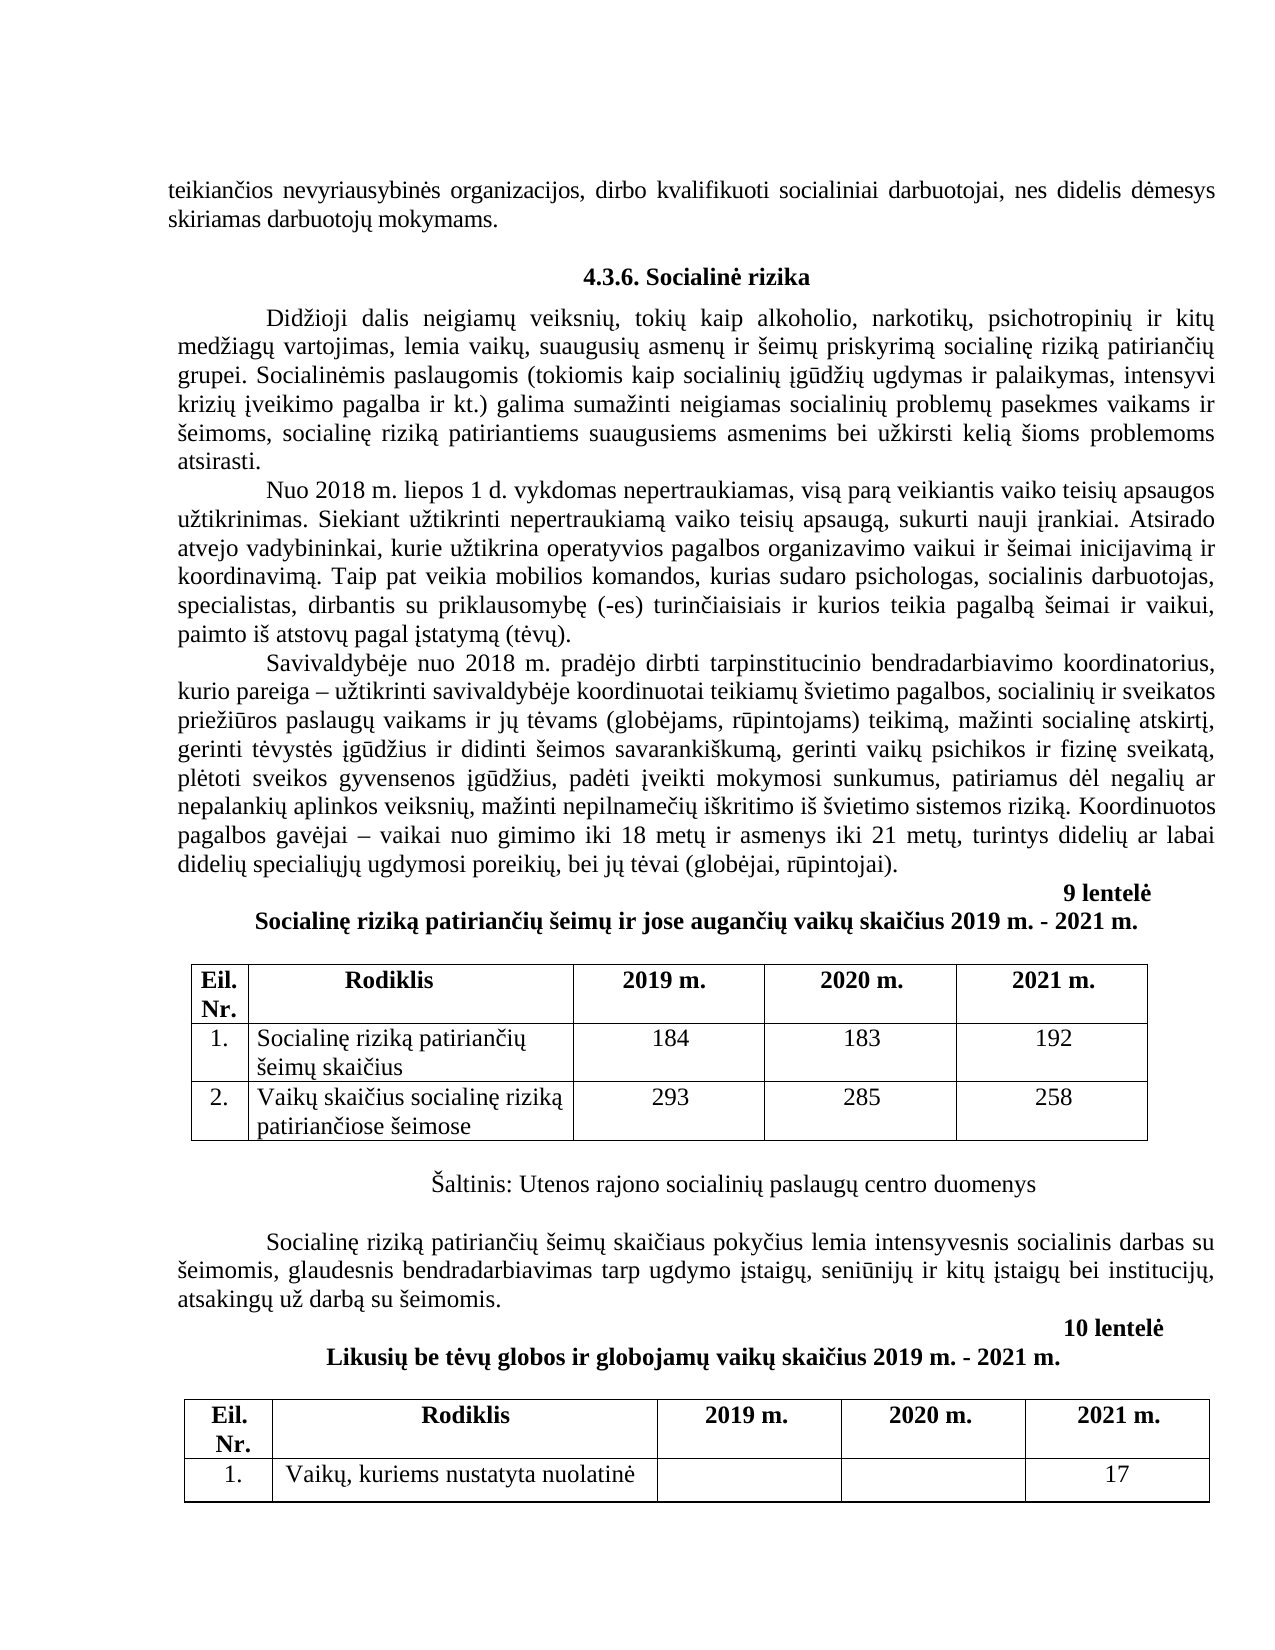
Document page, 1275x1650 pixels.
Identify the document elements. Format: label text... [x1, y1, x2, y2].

table_header Rodiklis [273, 1400, 657, 1458]
table_cell 2. [192, 1082, 248, 1139]
table_cell 258 [957, 1082, 1147, 1139]
table_header Rodiklis [249, 965, 573, 1022]
table_cell 17 [1026, 1459, 1209, 1501]
table_header Eil. Nr. [185, 1400, 272, 1458]
table_cell Vaikų skaičius socialinę riziką patiriančiose šeimose [249, 1082, 573, 1139]
text Likusių be tėvų globos ir globojamų vaikų skaičius 2019 m. - 2021 m. [177, 1342, 1216, 1371]
table_header 2020 m. [842, 1400, 1025, 1458]
text teikiančios nevyriausybinės organizacijos, dirbo kvalifikuoti socialiniai darbuotojai, nes didelis dėmesys skiriamas darbuotojų mokymams. [168, 176, 1216, 233]
text Šaltinis: Utenos rajono socialinių paslaugų centro duomenys [177, 1169, 1216, 1198]
table_cell 285 [765, 1082, 956, 1139]
table_cell Socialinę riziką patiriančių šeimų skaičius [249, 1024, 573, 1081]
table_cell 1. [192, 1024, 248, 1081]
table_header Eil. Nr. [192, 965, 248, 1022]
text 10 lentelė [177, 1313, 1216, 1342]
table_cell 183 [765, 1024, 956, 1081]
table_header 2021 m. [957, 965, 1147, 1022]
table_cell 184 [574, 1024, 764, 1081]
table_cell 1. [185, 1459, 272, 1501]
text Savivaldybėje nuo 2018 m. pradėjo dirbti tarpinstitucinio bendradarbiavimo koordinatorius, kurio pareiga – užtikrinti savivaldybėje koordinuotai teikiamų švietimo pagalbos, socialinių ir sveikatos priežiūros paslaugų vaikams ir jų tėvams (globėjams, rūpintojams) teikimą, mažinti socialinę atskirtį, gerinti tėvystės įgūdžius ir didinti šeimos savarankiškumą, gerinti vaikų psichikos ir fizinę sveikatą, plėtoti sveikos gyvensenos įgūdžius, padėti įveikti mokymosi sunkumus, patiriamus dėl negalių ar nepalankių aplinkos veiksnių, mažinti nepilnamečių iškritimo iš švietimo sistemos riziką. Koordinuotos pagalbos gavėjai – vaikai nuo gimimo iki 18 metų ir asmenys iki 21 metų, turintys didelių ar labai didelių specialiųjų ugdymosi poreikių, bei jų tėvai (globėjai, rūpintojai). [177, 648, 1216, 878]
text Nuo 2018 m. liepos 1 d. vykdomas nepertraukiamas, visą parą veikiantis vaiko teisių apsaugos užtikrinimas. Siekiant užtikrinti nepertraukiamą vaiko teisių apsaugą, sukurti nauji įrankiai. Atsirado atvejo vadybininkai, kurie užtikrina operatyvios pagalbos organizavimo vaikui ir šeimai inicijavimą ir koordinavimą. Taip pat veikia mobilios komandos, kurias sudaro psichologas, socialinis darbuotojas, specialistas, dirbantis su priklausomybę (-es) turinčiaisiais ir kurios teikia pagalbą šeimai ir vaikui, paimto iš atstovų pagal įstatymą (tėvų). [177, 475, 1216, 648]
table_header 2021 m. [1026, 1400, 1209, 1458]
table_cell 293 [574, 1082, 764, 1139]
text 4.3.6. Socialinė rizika [177, 262, 1216, 291]
table_cell Vaikų, kuriems nustatyta nuolatinė [273, 1459, 657, 1501]
table_header 2019 m. [574, 965, 764, 1022]
table_cell [842, 1459, 1025, 1501]
text Socialinę riziką patiriančių šeimų ir jose augančių vaikų skaičius 2019 m. - 2021 m. [177, 906, 1216, 935]
table_cell [658, 1459, 841, 1501]
text Didžioji dalis neigiamų veiksnių, tokių kaip alkoholio, narkotikų, psichotropinių ir kitų medžiagų vartojimas, lemia vaikų, suaugusių asmenų ir šeimų priskyrimą socialinę riziką patiriančių grupei. Socialinėmis paslaugomis (tokiomis kaip socialinių įgūdžių ugdymas ir palaikymas, intensyvi krizių įveikimo pagalba ir kt.) galima sumažinti neigiamas socialinių problemų pasekmes vaikams ir šeimoms, socialinę riziką patiriantiems suaugusiems asmenims bei užkirsti kelią šioms problemoms atsirasti. [177, 303, 1216, 475]
text 9 lentelė [1062, 878, 1216, 906]
table_cell 192 [957, 1024, 1147, 1081]
table_header 2020 m. [765, 965, 956, 1022]
table_header 2019 m. [658, 1400, 841, 1458]
text Socialinę riziką patiriančių šeimų skaičiaus pokyčius lemia intensyvesnis socialinis darbas su šeimomis, glaudesnis bendradarbiavimas tarp ugdymo įstaigų, seniūnijų ir kitų įstaigų bei institucijų, atsakingų už darbą su šeimomis. [177, 1227, 1216, 1313]
